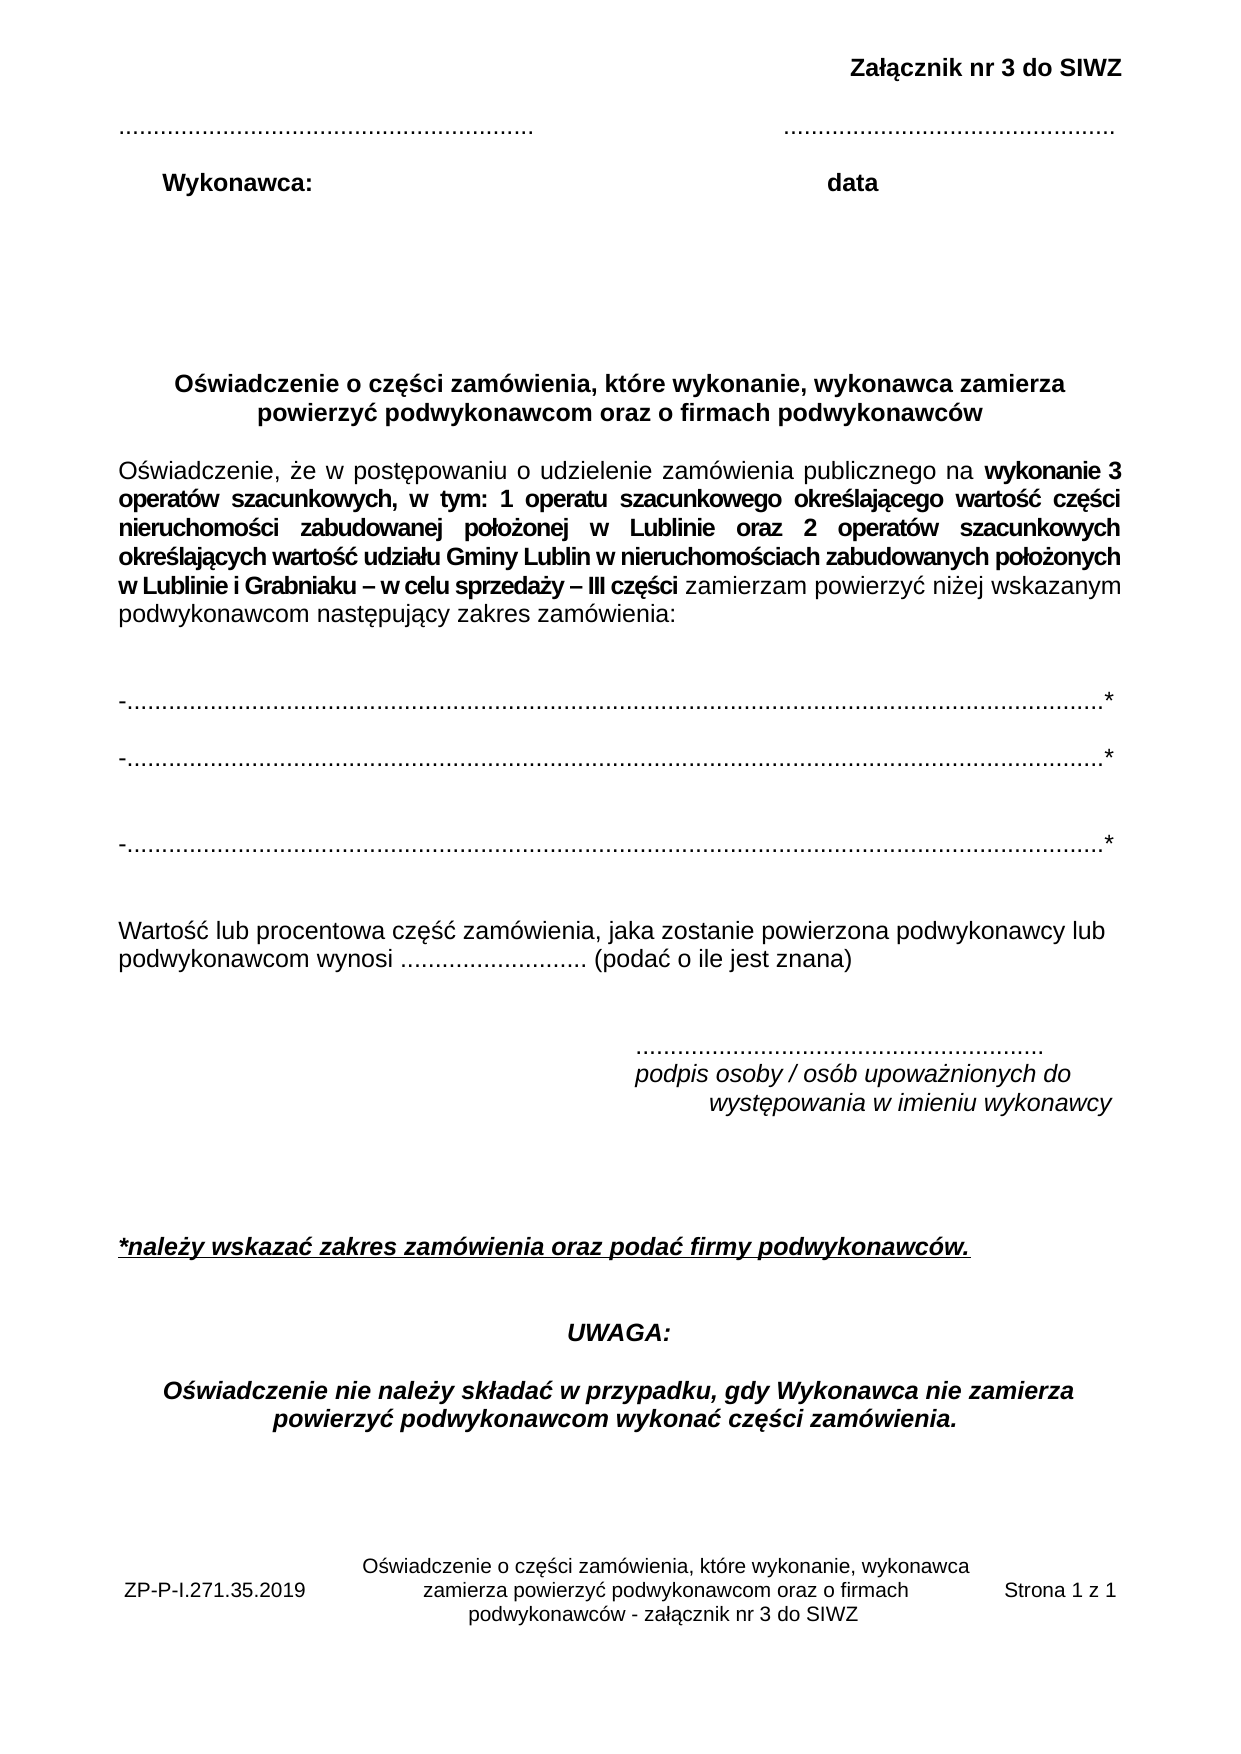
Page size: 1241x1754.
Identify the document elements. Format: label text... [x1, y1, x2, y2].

text Oświadczenie o części zamówienia, które wykonanie, wykonawca zamierza powierzyć podwykonawcom oraz o firmach podwykonawców [118, 369, 1122, 427]
text Oświadczenie nie należy składać w przypadku, gdy Wykonawca nie zamierza powierzyć podwykonawcom wykonać części zamówienia. [118, 1376, 1122, 1433]
text ........................................................... [118, 1031, 1122, 1059]
text *należy wskazać zakres zamówienia oraz podać firmy podwykonawców. [118, 1232, 1122, 1261]
text Załącznik nr 3 do SIWZ [118, 53, 1122, 82]
text Wykonawca: data [118, 168, 1122, 226]
text Oświadczenie, że w postępowaniu o udzielenie zamówienia publicznego na wykonanie 3 operatów szacunkowych, w tym: 1 operatu szacunkowego określającego wartość części nieruchomości zabudowanej położonej w Lublinie oraz 2 operatów szacunkowych określających wartość udziału Gminy Lublin w nieruchomościach zabudowanych położonych w Lublinie i Grabniaku – w celu sprzedaży – III części zamierzam powierzyć niżej wskazanym podwykonawcom następujący zakres zamówienia: [118, 456, 1122, 628]
text podpis osoby / osób upoważnionych do występowania w imieniu wykonawcy [118, 1059, 1122, 1117]
text ............................................................ ................................................ [118, 111, 1122, 168]
text -.............................................................................................................................................* [118, 686, 1122, 714]
text UWAGA: [118, 1318, 1122, 1347]
text Wartość lub procentowa część zamówienia, jaka zostanie powierzona podwykonawcy lub podwykonawcom wynosi ........................... (podać o ile jest znana) [118, 916, 1122, 973]
text -.............................................................................................................................................* [118, 829, 1122, 858]
text -.............................................................................................................................................* [118, 743, 1122, 772]
